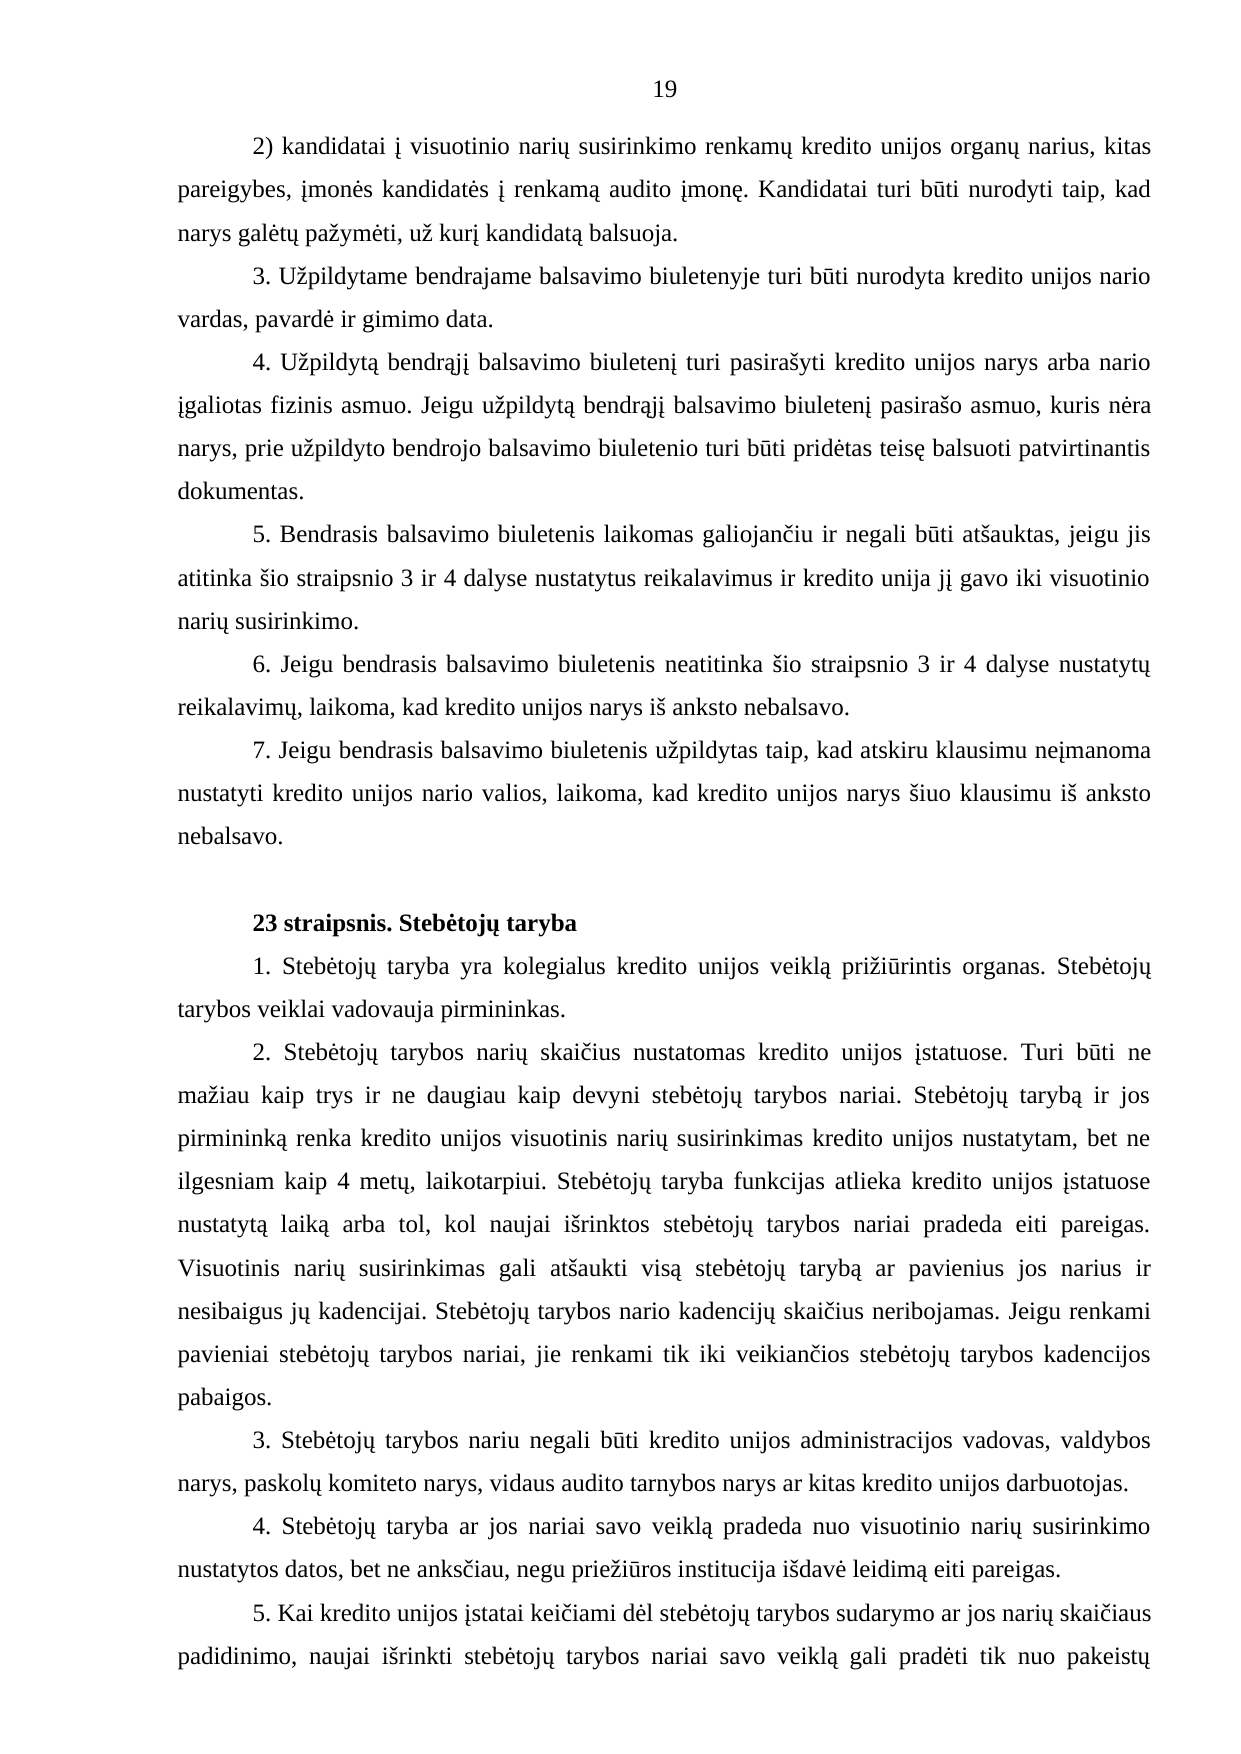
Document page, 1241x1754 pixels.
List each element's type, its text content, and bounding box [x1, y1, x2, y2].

text 2) kandidatai į visuotinio narių susirinkimo renkamų kredito unijos organų narius, kitas pareigybes, įmonės kandidatės į renkamą audito įmonę. Kandidatai turi būti nurodyti taip, kad narys galėtų pažymėti, už kurį kandidatą balsuoja. [177, 131, 1152, 246]
text 2. Stebėtojų tarybos narių skaičius nustatomas kredito unijos įstatuose. Turi būti ne mažiau kaip trys ir ne daugiau kaip devyni stebėtojų tarybos nariai. Stebėtojų tarybą ir jos pirmininką renka kredito unijos visuotinis narių susirinkimas kredito unijos nustatytam, bet ne ilgesniam kaip 4 metų, laikotarpiui. Stebėtojų taryba funkcijas atlieka kredito unijos įstatuose nustatytą laiką arba tol, kol naujai išrinktos stebėtojų tarybos nariai pradeda eiti pareigas. Visuotinis narių susirinkimas gali atšaukti visą stebėtojų tarybą ar pavienius jos narius ir nesibaigus jų kadencijai. Stebėtojų tarybos nario kadencijų skaičius neribojamas. Jeigu renkami pavieniai stebėtojų tarybos nariai, jie renkami tik iki veikiančios stebėtojų tarybos kadencijos pabaigos. [177, 1037, 1152, 1411]
text 4. Stebėtojų taryba ar jos nariai savo veiklą pradeda nuo visuotinio narių susirinkimo nustatytos datos, bet ne anksčiau, negu priežiūros institucija išdavė leidimą eiti pareigas. [177, 1511, 1152, 1583]
text 1. Stebėtojų taryba yra kolegialus kredito unijos veiklą prižiūrintis organas. Stebėtojų tarybos veiklai vadovauja pirmininkas. [177, 951, 1152, 1023]
text 3. Stebėtojų tarybos nariu negali būti kredito unijos administracijos vadovas, valdybos narys, paskolų komiteto narys, vidaus audito tarnybos narys ar kitas kredito unijos darbuotojas. [177, 1425, 1152, 1497]
text 5. Bendrasis balsavimo biuletenis laikomas galiojančiu ir negali būti atšauktas, jeigu jis atitinka šio straipsnio 3 ir 4 dalyse nustatytus reikalavimus ir kredito unija jį gavo iki visuotinio narių susirinkimo. [177, 519, 1152, 634]
text 23 straipsnis. Stebėtojų taryba [177, 908, 1152, 936]
text 5. Kai kredito unijos įstatai keičiami dėl stebėtojų tarybos sudarymo ar jos narių skaičiaus padidinimo, naujai išrinkti stebėtojų tarybos nariai savo veiklą gali pradėti tik nuo pakeistų [177, 1598, 1152, 1669]
text 6. Jeigu bendrasis balsavimo biuletenis neatitinka šio straipsnio 3 ir 4 dalyse nustatytų reikalavimų, laikoma, kad kredito unijos narys iš anksto nebalsavo. [177, 649, 1152, 721]
text 4. Užpildytą bendrąjį balsavimo biuletenį turi pasirašyti kredito unijos narys arba nario įgaliotas fizinis asmuo. Jeigu užpildytą bendrąjį balsavimo biuletenį pasirašo asmuo, kuris nėra narys, prie užpildyto bendrojo balsavimo biuletenio turi būti pridėtas teisę balsuoti patvirtinantis dokumentas. [177, 347, 1152, 505]
text 3. Užpildytame bendrajame balsavimo biuletenyje turi būti nurodyta kredito unijos nario vardas, pavardė ir gimimo data. [177, 261, 1152, 333]
text 7. Jeigu bendrasis balsavimo biuletenis užpildytas taip, kad atskiru klausimu neįmanoma nustatyti kredito unijos nario valios, laikoma, kad kredito unijos narys šiuo klausimu iš anksto nebalsavo. [177, 735, 1152, 850]
